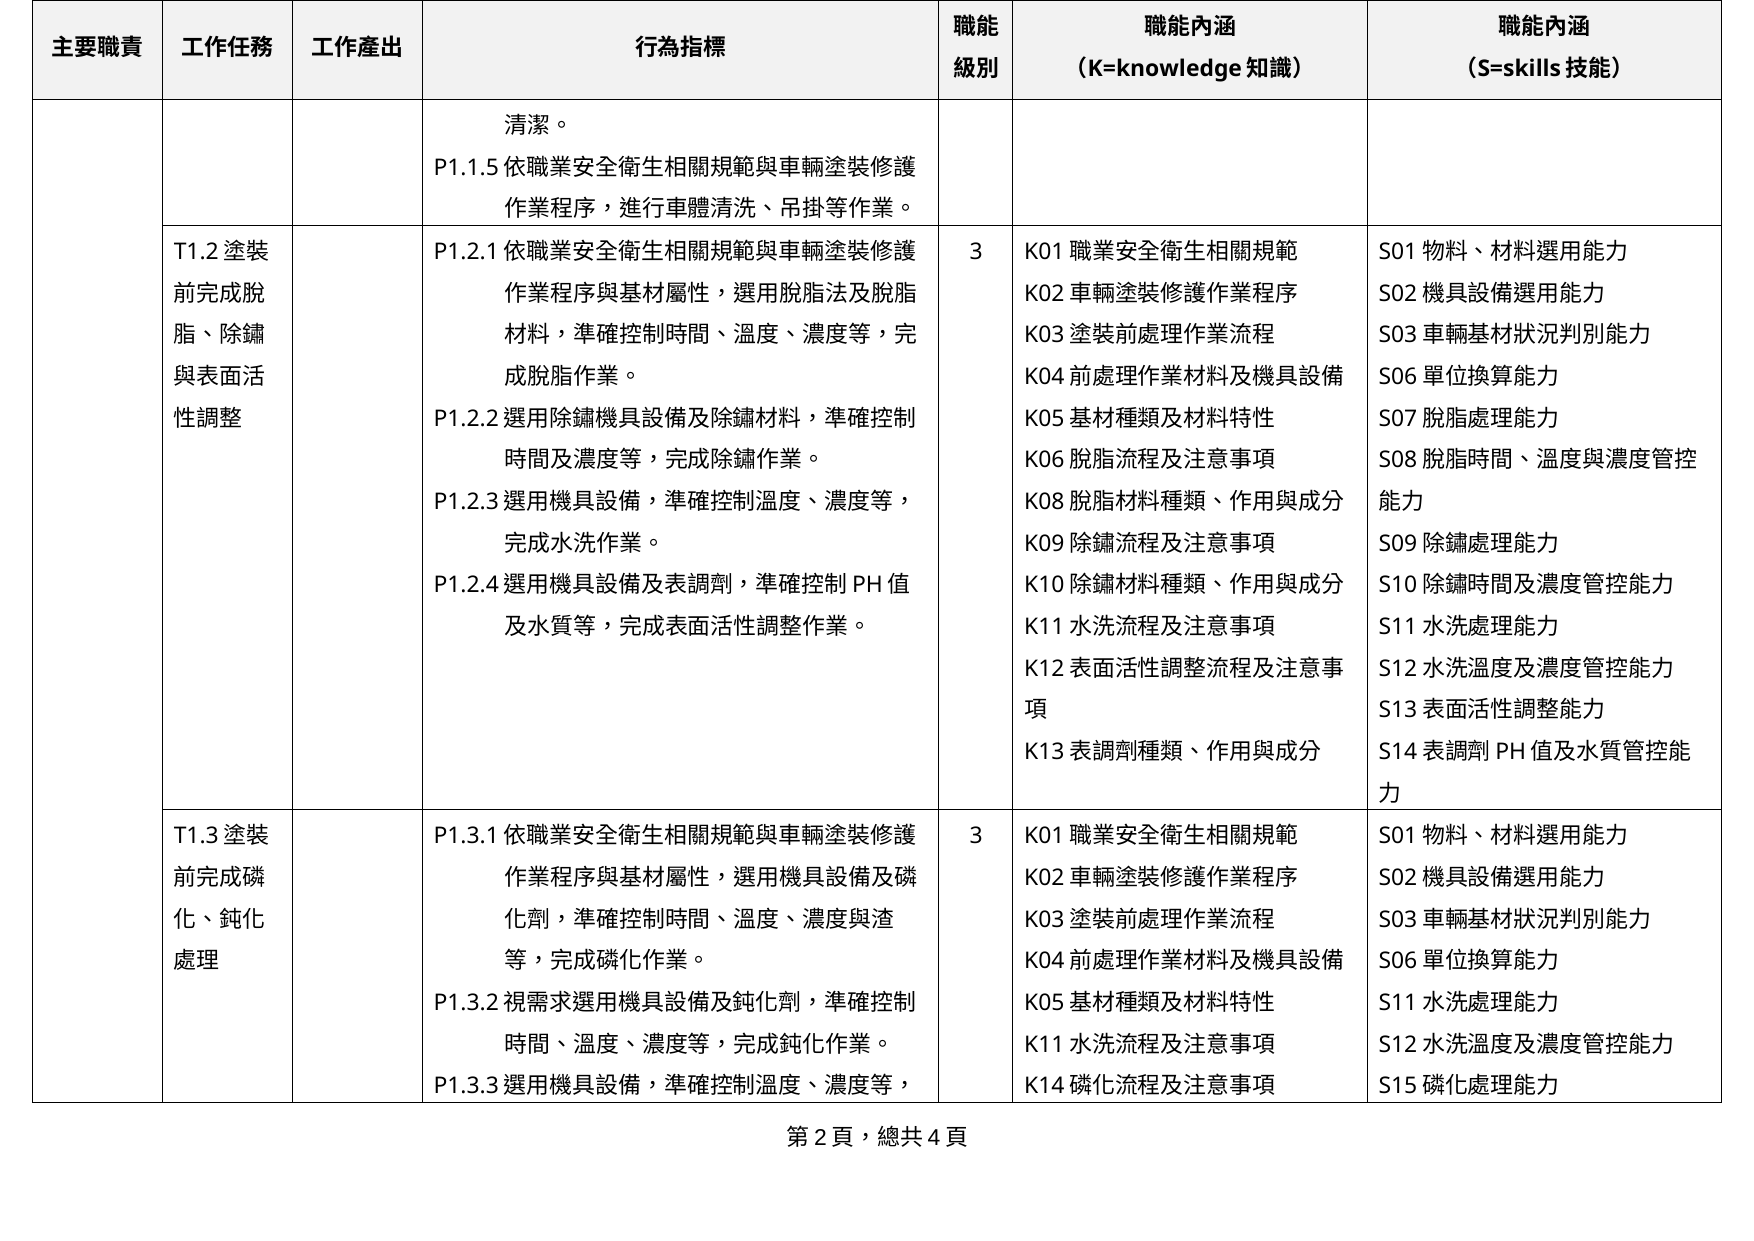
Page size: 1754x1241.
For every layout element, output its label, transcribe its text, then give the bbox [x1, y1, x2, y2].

table_cell T1.3塗裝前完成磷化、鈍化處理 [163, 810, 292, 1102]
table_cell P1.2.1依職業安全衛生相關規範與車輛塗裝修護作業程序與基材屬性，選用脫脂法及脫脂材料，準確控制時間、溫度、濃度等，完成脫脂作業。 P1.2.2選用除鏽機具設備及除鏽材料，準確控制時間及濃度等，完成除鏽作業。 P1.2.3選用機具設備，準確控制溫度、濃度等，完成水洗作業。 P1.2.4選用機具設備及表調劑，準確控制PH值及水質等，完成表面活性調整作業。 [423, 226, 938, 809]
table_cell 清潔。 P1.1.5依職業安全衛生相關規範與車輛塗裝修護作業程序，進行車體清洗、吊掛等作業。 [423, 100, 938, 225]
table_cell [1368, 100, 1721, 225]
table_header 工作任務 [163, 1, 292, 99]
table_header 職能內涵 （S=skills技能） [1368, 1, 1721, 99]
table_header 職能級別 [939, 1, 1012, 99]
table_cell 3 [939, 226, 1012, 809]
table_cell S01物料、材料選用能力 S02機具設備選用能力 S03車輛基材狀況判別能力 S06單位換算能力 S07脫脂處理能力 S08脫脂時間、溫度與濃度管控能力 S09除鏽處理能力 S10除鏽時間及濃度管控能力 S11水洗處理能力 S12水洗溫度及濃度管控能力 S13表面活性調整能力 S14表調劑PH值及水質管控能力 [1368, 226, 1721, 809]
table_cell [33, 100, 162, 1102]
table_cell [293, 100, 422, 225]
table_cell [163, 100, 292, 225]
table_cell K01職業安全衛生相關規範 K02車輛塗裝修護作業程序 K03塗裝前處理作業流程 K04前處理作業材料及機具設備 K05基材種類及材料特性 K06脫脂流程及注意事項 K08脫脂材料種類、作用與成分 K09除鏽流程及注意事項 K10除鏽材料種類、作用與成分 K11水洗流程及注意事項 K12表面活性調整流程及注意事項 K13表調劑種類、作用與成分 [1013, 226, 1367, 809]
table_header 工作產出 [293, 1, 422, 99]
table_cell P1.3.1依職業安全衛生相關規範與車輛塗裝修護作業程序與基材屬性，選用機具設備及磷化劑，準確控制時間、溫度、濃度與渣等，完成磷化作業。 P1.3.2視需求選用機具設備及鈍化劑，準確控制時間、溫度、濃度等，完成鈍化作業。 P1.3.3選用機具設備，準確控制溫度、濃度等， [423, 810, 938, 1102]
table_cell S01物料、材料選用能力 S02機具設備選用能力 S03車輛基材狀況判別能力 S06單位換算能力 S11水洗處理能力 S12水洗溫度及濃度管控能力 S15磷化處理能力 [1368, 810, 1721, 1102]
table_cell [939, 100, 1012, 225]
table_cell K01職業安全衛生相關規範 K02車輛塗裝修護作業程序 K03塗裝前處理作業流程 K04前處理作業材料及機具設備 K05基材種類及材料特性 K11水洗流程及注意事項 K14磷化流程及注意事項 [1013, 810, 1367, 1102]
table_cell [1013, 100, 1367, 225]
table_header 職能內涵 （K=knowledge知識） [1013, 1, 1367, 99]
table_header 主要職責 [33, 1, 162, 99]
table_cell T1.2塗裝前完成脫脂、除鏽與表面活性調整 [163, 226, 292, 809]
table_header 行為指標 [423, 1, 938, 99]
table_cell 3 [939, 810, 1012, 1102]
table_cell [293, 810, 422, 1102]
table_cell [293, 226, 422, 809]
